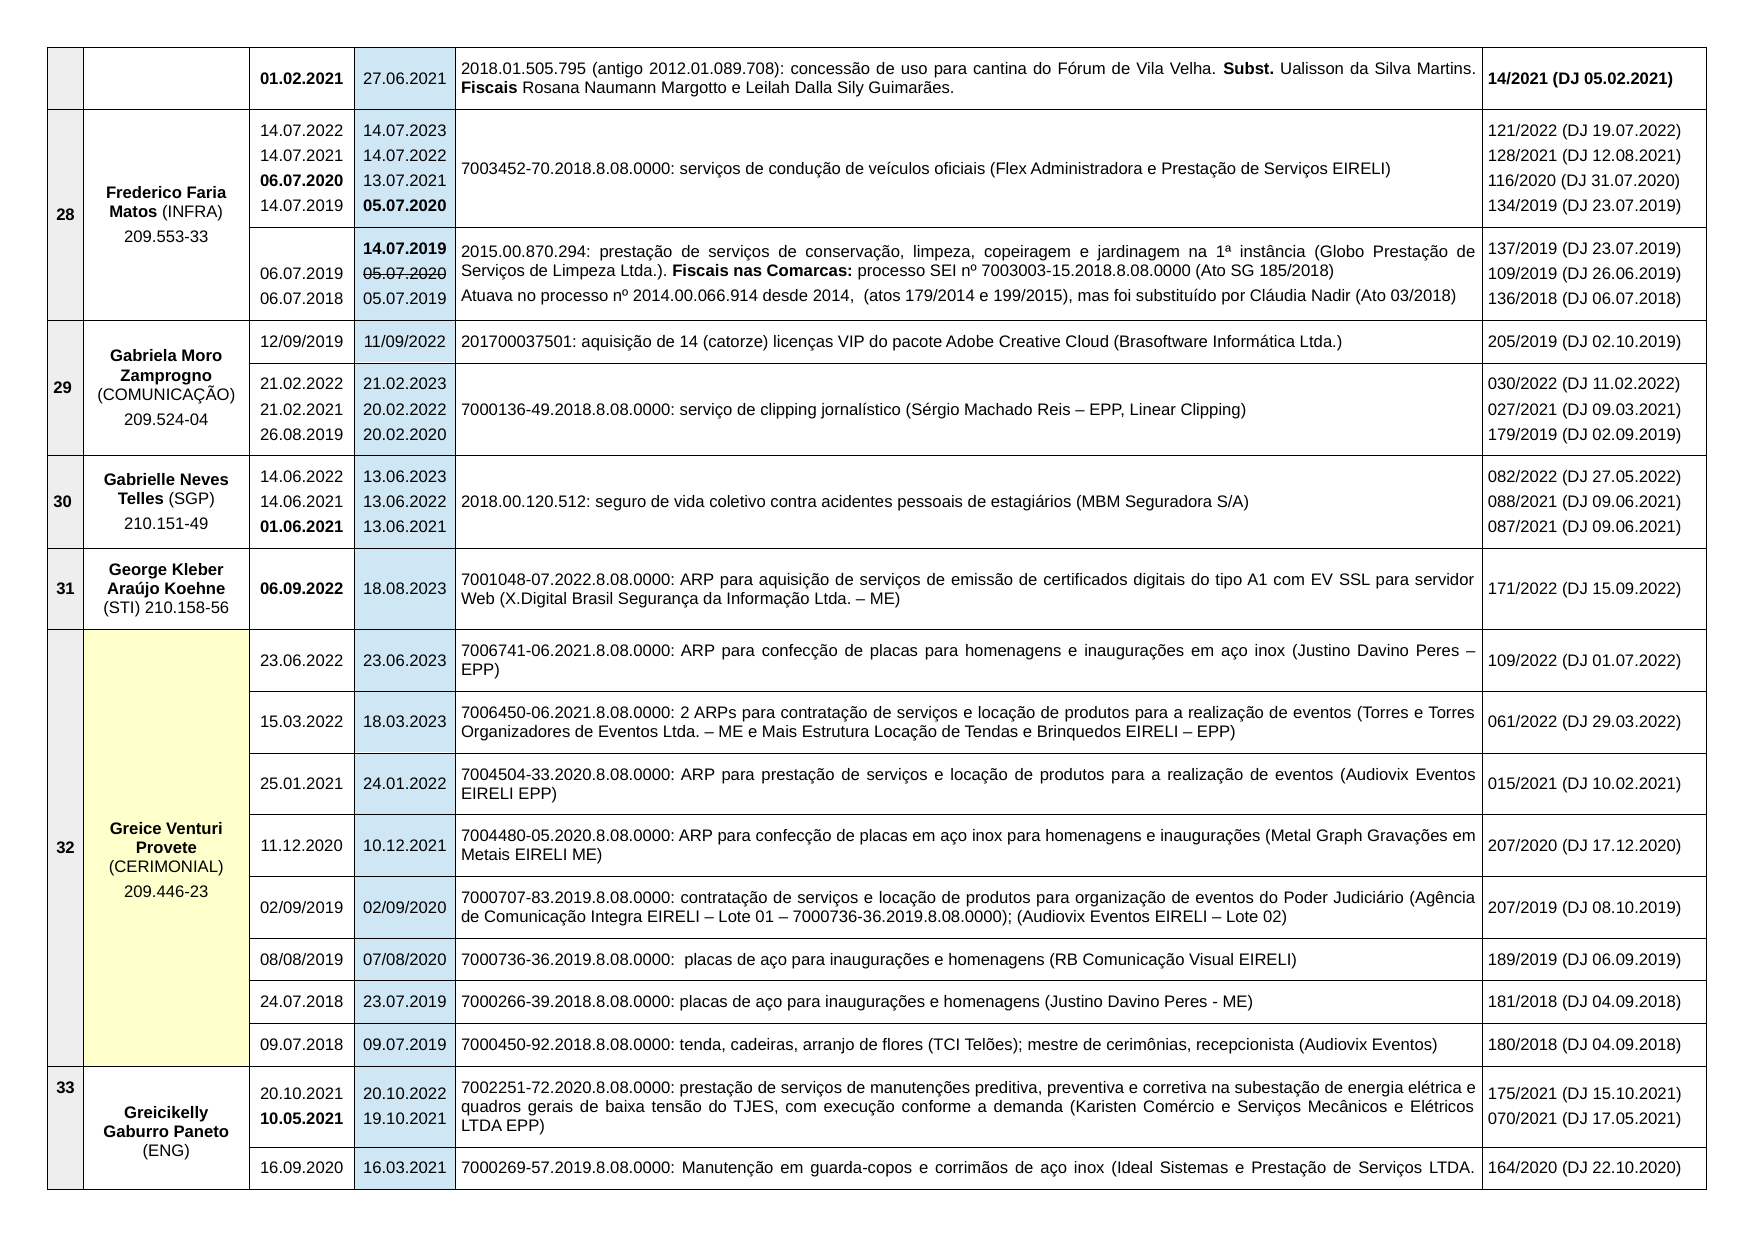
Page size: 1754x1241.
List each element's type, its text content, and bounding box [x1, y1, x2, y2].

table_cell 09.07.2019 [355, 1024, 455, 1066]
table_cell 06.07.2019 06.07.2018 [250, 228, 354, 320]
table_cell 7000269-57.2019.8.08.0000: Manutenção em guarda-copos e corrimãos de aço inox (Ideal Sistemas e Prestação de Serviços LTDA. [456, 1148, 1482, 1189]
table_cell 109/2022 (DJ 01.07.2022) [1483, 630, 1706, 691]
table_cell Greicikelly Gaburro Paneto (ENG) [84, 1067, 249, 1189]
table_cell 030/2022 (DJ 11.02.2022) 027/2021 (DJ 09.03.2021) 179/2019 (DJ 02.09.2019) [1483, 364, 1706, 455]
table_cell 08/08/2019 [250, 939, 354, 980]
table_cell George Kleber Araújo Koehne (STI) 210.158-56 [84, 549, 249, 629]
table_cell 201700037501: aquisição de 14 (catorze) licenças VIP do pacote Adobe Creative Cloud (Brasoftware Informática Ltda.) [456, 321, 1482, 362]
table_cell 25.01.2021 [250, 754, 354, 814]
table_cell 21.02.2023 20.02.2022 20.02.2020 [355, 364, 455, 455]
table_cell Frederico Faria Matos (INFRA) 209.553-33 [84, 110, 249, 320]
table_cell 14/2021 (DJ 05.02.2021) [1483, 48, 1706, 109]
table_cell 7004480-05.2020.8.08.0000: ARP para confecção de placas em aço inox para homenagens e inaugurações (Metal Graph Gravações em Metais EIRELI ME) [456, 815, 1482, 876]
table_cell 24.01.2022 [355, 754, 455, 814]
table_cell 7000736-36.2019.8.08.0000: placas de aço para inaugurações e homenagens (RB Comunicação Visual EIRELI) [456, 939, 1482, 980]
table_cell 11/09/2022 [355, 321, 455, 362]
table_cell 061/2022 (DJ 29.03.2022) [1483, 692, 1706, 752]
table_cell 207/2019 (DJ 08.10.2019) [1483, 877, 1706, 938]
table_cell 02/09/2020 [355, 877, 455, 938]
table_cell [84, 48, 249, 109]
table_cell 09.07.2018 [250, 1024, 354, 1066]
table_cell [48, 48, 83, 109]
table_cell 31 [48, 549, 83, 629]
table_cell 171/2022 (DJ 15.09.2022) [1483, 549, 1706, 629]
table_cell 10.12.2021 [355, 815, 455, 876]
table_cell Greice Venturi Provete (CERIMONIAL) 209.446-23 [84, 630, 249, 1066]
table_cell Gabriela Moro Zamprogno (COMUNICAÇÃO) 209.524-04 [84, 321, 249, 455]
table_cell 23.06.2022 [250, 630, 354, 691]
table_cell 24.07.2018 [250, 981, 354, 1023]
table_cell 14.07.2022 14.07.2021 06.07.2020 14.07.2019 [250, 110, 354, 227]
table_cell 7006450-06.2021.8.08.0000: 2 ARPs para contratação de serviços e locação de produtos para a realização de eventos (Torres e Torres Organizadores de Eventos Ltda. – ME e Mais Estrutura Locação de Tendas e Brinquedos EIRELI – EPP) [456, 692, 1482, 752]
table_cell 7006741-06.2021.8.08.0000: ARP para confecção de placas para homenagens e inaugurações em aço inox (Justino Davino Peres – EPP) [456, 630, 1482, 691]
table_cell 7002251-72.2020.8.08.0000: prestação de serviços de manutenções preditiva, preventiva e corretiva na subestação de energia elétrica e quadros gerais de baixa tensão do TJES, com execução conforme a demanda (Karisten Comércio e Serviços Mecânicos e Elétricos LTDA EPP) [456, 1067, 1482, 1147]
table_cell 01.02.2021 [250, 48, 354, 109]
table_cell 164/2020 (DJ 22.10.2020) [1483, 1148, 1706, 1189]
table_cell 207/2020 (DJ 17.12.2020) [1483, 815, 1706, 876]
table_cell 16.09.2020 [250, 1148, 354, 1189]
table_cell 14.07.2023 14.07.2022 13.07.2021 05.07.2020 [355, 110, 455, 227]
table_cell 23.06.2023 [355, 630, 455, 691]
table_cell 2018.01.505.795 (antigo 2012.01.089.708): concessão de uso para cantina do Fórum de Vila Velha. Subst. Ualisson da Silva Martins. Fiscais Rosana Naumann Margotto e Leilah Dalla Sily Guimarães. [456, 48, 1482, 109]
table_cell 175/2021 (DJ 15.10.2021) 070/2021 (DJ 17.05.2021) [1483, 1067, 1706, 1147]
table_cell 23.07.2019 [355, 981, 455, 1023]
table_cell 07/08/2020 [355, 939, 455, 980]
table_cell 28 [48, 110, 83, 320]
table_cell 20.10.2022 19.10.2021 [355, 1067, 455, 1147]
table_cell 189/2019 (DJ 06.09.2019) [1483, 939, 1706, 980]
table_cell 082/2022 (DJ 27.05.2022) 088/2021 (DJ 09.06.2021) 087/2021 (DJ 09.06.2021) [1483, 456, 1706, 548]
table_cell 14.07.2019 05.07.2020 05.07.2019 [355, 228, 455, 320]
table_cell Gabrielle Neves Telles (SGP) 210.151-49 [84, 456, 249, 548]
table_cell 2015.00.870.294: prestação de serviços de conservação, limpeza, copeiragem e jardinagem na 1ª instância (Globo Prestação de Serviços de Limpeza Ltda.). Fiscais nas Comarcas: processo SEI nº 7003003-15.2018.8.08.0000 (Ato SG 185/2018) Atuava no processo nº 2014.00.066.914 desde 2014, (atos 179/2014 e 199/2015), mas foi substituído por Cláudia Nadir (Ato 03/2018) [456, 228, 1482, 320]
table_cell 21.02.2022 21.02.2021 26.08.2019 [250, 364, 354, 455]
table_cell 137/2019 (DJ 23.07.2019) 109/2019 (DJ 26.06.2019) 136/2018 (DJ 06.07.2018) [1483, 228, 1706, 320]
table_cell 121/2022 (DJ 19.07.2022) 128/2021 (DJ 12.08.2021) 116/2020 (DJ 31.07.2020) 134/2019 (DJ 23.07.2019) [1483, 110, 1706, 227]
table_cell 7003452-70.2018.8.08.0000: serviços de condução de veículos oficiais (Flex Administradora e Prestação de Serviços EIRELI) [456, 110, 1482, 227]
table_cell 29 [48, 321, 83, 455]
table_cell 7000450-92.2018.8.08.0000: tenda, cadeiras, arranjo de flores (TCI Telões); mestre de cerimônias, recepcionista (Audiovix Eventos) [456, 1024, 1482, 1066]
table_cell 33 [48, 1067, 83, 1189]
table_cell 2018.00.120.512: seguro de vida coletivo contra acidentes pessoais de estagiários (MBM Seguradora S/A) [456, 456, 1482, 548]
table_cell 13.06.2023 13.06.2022 13.06.2021 [355, 456, 455, 548]
table_cell 14.06.2022 14.06.2021 01.06.2021 [250, 456, 354, 548]
table_cell 12/09/2019 [250, 321, 354, 362]
table_cell 30 [48, 456, 83, 548]
table_cell 181/2018 (DJ 04.09.2018) [1483, 981, 1706, 1023]
table_cell 06.09.2022 [250, 549, 354, 629]
table_cell 180/2018 (DJ 04.09.2018) [1483, 1024, 1706, 1066]
table_cell 7000707-83.2019.8.08.0000: contratação de serviços e locação de produtos para organização de eventos do Poder Judiciário (Agência de Comunicação Integra EIRELI – Lote 01 – 7000736-36.2019.8.08.0000); (Audiovix Eventos EIRELI – Lote 02) [456, 877, 1482, 938]
table_cell 27.06.2021 [355, 48, 455, 109]
table_cell 02/09/2019 [250, 877, 354, 938]
table_cell 32 [48, 630, 83, 1066]
table_cell 11.12.2020 [250, 815, 354, 876]
table_cell 16.03.2021 [355, 1148, 455, 1189]
table_cell 7004504-33.2020.8.08.0000: ARP para prestação de serviços e locação de produtos para a realização de eventos (Audiovix Eventos EIRELI EPP) [456, 754, 1482, 814]
table_cell 7000136-49.2018.8.08.0000: serviço de clipping jornalístico (Sérgio Machado Reis – EPP, Linear Clipping) [456, 364, 1482, 455]
table_cell 7000266-39.2018.8.08.0000: placas de aço para inaugurações e homenagens (Justino Davino Peres - ME) [456, 981, 1482, 1023]
table_cell 7001048-07.2022.8.08.0000: ARP para aquisição de serviços de emissão de certificados digitais do tipo A1 com EV SSL para servidor Web (X.Digital Brasil Segurança da Informação Ltda. – ME) [456, 549, 1482, 629]
table_cell 18.03.2023 [355, 692, 455, 752]
table_cell 15.03.2022 [250, 692, 354, 752]
table_cell 18.08.2023 [355, 549, 455, 629]
table_cell 205/2019 (DJ 02.10.2019) [1483, 321, 1706, 362]
table_cell 20.10.2021 10.05.2021 [250, 1067, 354, 1147]
table_cell 015/2021 (DJ 10.02.2021) [1483, 754, 1706, 814]
